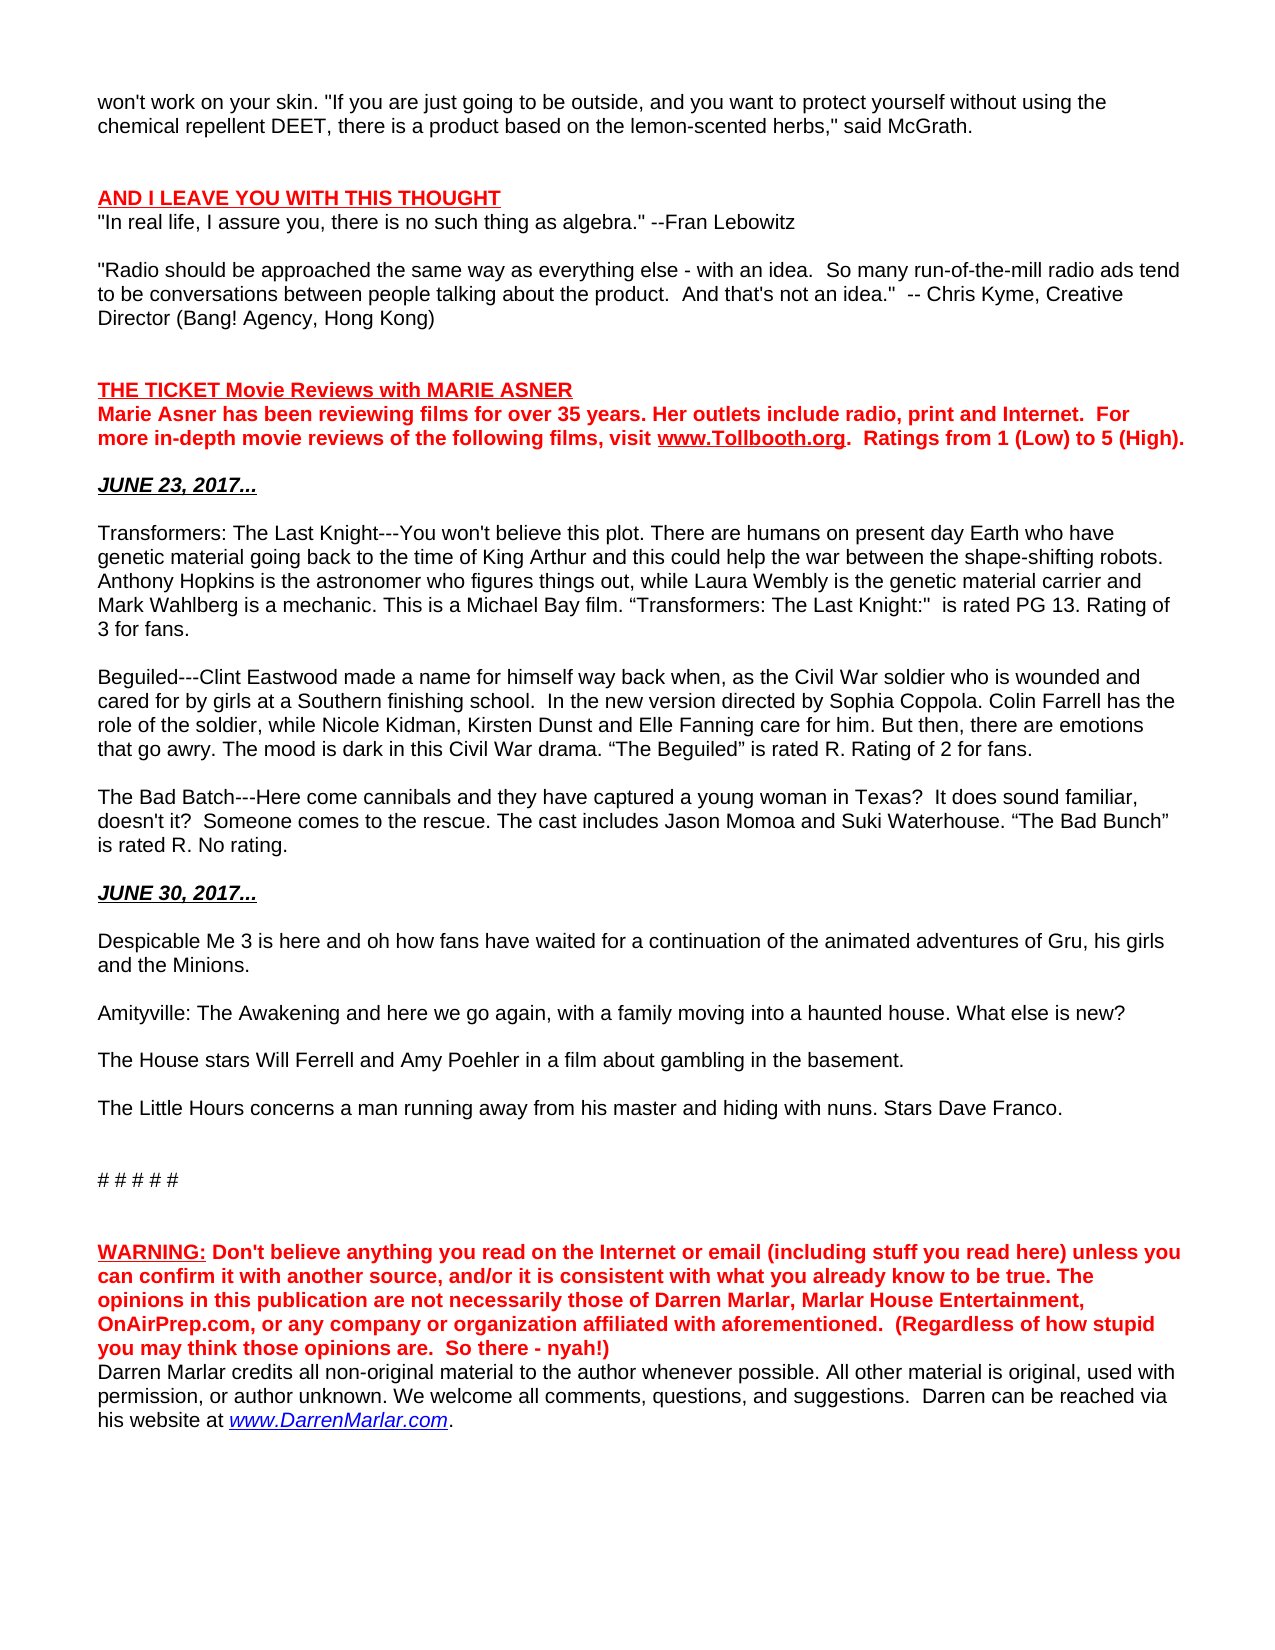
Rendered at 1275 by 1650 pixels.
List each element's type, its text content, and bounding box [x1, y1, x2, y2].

text Transformers: The Last Knight---You won't believe this plot. There are humans on present day Earth who have genetic material going back to the time of King Arthur and this could help the war between the shape-shifting robots. Anthony Hopkins is the astronomer who figures things out, while Laura Wembly is the genetic material carrier and Mark Wahlberg is a mechanic. This is a Michael Bay film. “Transformers: The Last Knight:" is rated PG 13. Rating of 3 for fans. [97, 521, 1185, 641]
text Darren Marlar credits all non-original material to the author whenever possible. All other material is original, used with permission, or author unknown. We welcome all comments, questions, and suggestions. Darren can be reached via his website at www.DarrenMarlar.com. [97, 1360, 1185, 1432]
text Beguiled---Clint Eastwood made a name for himself way back when, as the Civil War soldier who is wounded and cared for by girls at a Southern finishing school. In the new version directed by Sophia Coppola. Colin Farrell has the role of the soldier, while Nicole Kidman, Kirsten Dunst and Elle Fanning care for him. But then, there are emotions that go awry. The mood is dark in this Civil War drama. “The Beguiled” is rated R. Rating of 2 for fans. [97, 665, 1185, 761]
text JUNE 30, 2017... [97, 881, 1185, 904]
text "In real life, I assure you, there is no such thing as algebra." --Fran Lebowitz [97, 210, 1185, 234]
text Despicable Me 3 is here and oh how fans have waited for a continuation of the animated adventures of Gru, his girls and the Minions. [97, 928, 1185, 976]
text won't work on your skin. "If you are just going to be outside, and you want to protect yourself without using the chemical repellent DEET, there is a product based on the lemon-scented herbs," said McGrath. [97, 90, 1185, 138]
text # # # # # [97, 1168, 1185, 1192]
subtitle AND I LEAVE YOU WITH THIS THOUGHT [97, 186, 1185, 210]
text The House stars Will Ferrell and Amy Poehler in a film about gambling in the basement. [97, 1048, 1185, 1072]
text "Radio should be approached the same way as everything else - with an idea. So many run-of-the-mill radio ads tend to be conversations between people talking about the product. And that's not an idea." -- Chris Kyme, Creative Director (Bang! Agency, Hong Kong) [97, 258, 1185, 329]
text The Little Hours concerns a man running away from his master and hiding with nuns. Stars Dave Franco. [97, 1096, 1185, 1120]
text WARNING: Don't believe anything you read on the Internet or email (including stuff you read here) unless you can confirm it with another source, and/or it is consistent with what you already know to be true. The opinions in this publication are not necessarily those of Darren Marlar, Marlar House Entertainment, OnAirPrep.com, or any company or organization affiliated with aforementioned. (Regardless of how stupid you may think those opinions are. So there - nyah!) [97, 1240, 1185, 1360]
text JUNE 23, 2017... [97, 473, 1185, 497]
text The Bad Batch---Here come cannibals and they have captured a young woman in Texas? It does sound familiar, doesn't it? Someone comes to the rescue. The cast includes Jason Momoa and Suki Waterhouse. “The Bad Bunch” is rated R. No rating. [97, 785, 1185, 857]
text Marie Asner has been reviewing films for over 35 years. Her outlets include radio, print and Internet. For more in-depth movie reviews of the following films, visit www.Tollbooth.org. Ratings from 1 (Low) to 5 (High). [97, 401, 1185, 449]
text THE TICKET Movie Reviews with MARIE ASNER [97, 377, 1185, 401]
text Amityville: The Awakening and here we go again, with a family moving into a haunted house. What else is new? [97, 1000, 1185, 1024]
